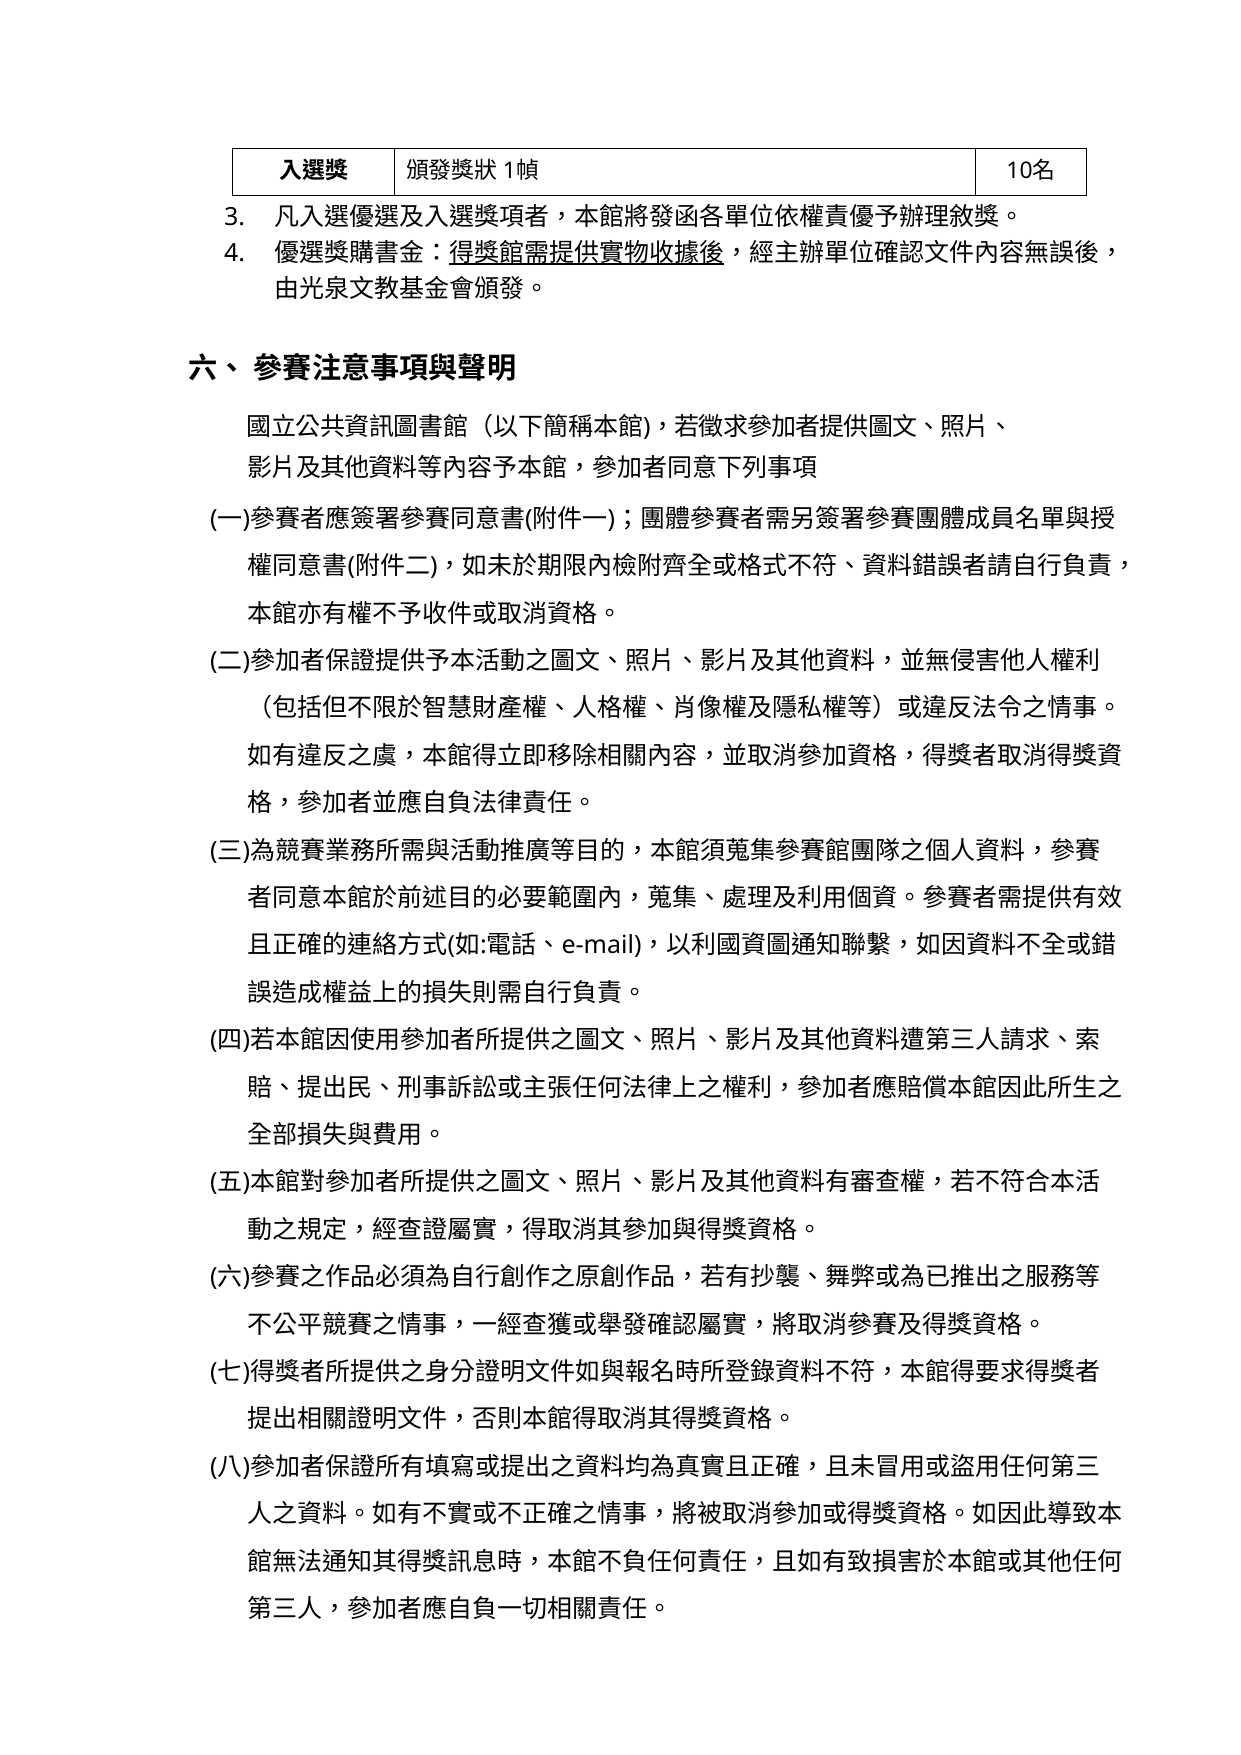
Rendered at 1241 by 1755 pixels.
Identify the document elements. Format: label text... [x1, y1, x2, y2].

table_cell 入選獎 [233, 149, 394, 195]
table_cell 10名 [976, 149, 1086, 195]
text 國立公共資訊圖書館（以下簡稱本館)，若徵求參加者提供圖文、照片、影片及其他資料等內容予本館，參加者同意下列事項 [246, 406, 1036, 484]
text (五)本館對參加者所提供之圖文、照片、影片及其他資料有審查權，若不符合本活動之規定，經查證屬實，得取消其參加與得獎資格。 [210, 1153, 1122, 1248]
text (四)若本館因使用參加者所提供之圖文、照片、影片及其他資料遭第三人請求、索賠、提出民、刑事訴訟或主張任何法律上之權利，參加者應賠償本館因此所生之全部損失與費用。 [210, 1011, 1122, 1153]
text (八)參加者保證所有填寫或提出之資料均為真實且正確，且未冒用或盜用任何第三人之資料。如有不實或不正確之情事，將被取消參加或得獎資格。如因此導致本館無法通知其得獎訊息時，本館不負任何責任，且如有致損害於本館或其他任何第三人，參加者應自負一切相關責任。 [210, 1437, 1122, 1627]
text (七)得獎者所提供之身分證明文件如與報名時所登錄資料不符，本館得要求得獎者提出相關證明文件，否則本館得取消其得獎資格。 [210, 1342, 1122, 1437]
text (六)參賽之作品必須為自行創作之原創作品，若有抄襲、舞弊或為已推出之服務等不公平競賽之情事，一經查獲或舉發確認屬實，將取消參賽及得獎資格。 [210, 1248, 1122, 1342]
list 優選獎購書金：得獎館需提供實物收據後，經主辦單位確認文件內容無誤後，由光泉文教基金會頒發。 [224, 232, 1122, 305]
text (二)參加者保證提供予本活動之圖文、照片、影片及其他資料，並無侵害他人權利（包括但不限於智慧財產權、人格權、肖像權及隱私權等）或違反法令之情事。如有違反之虞，本館得立即移除相關內容，並取消參加資格，得獎者取消得獎資格，參加者並應自負法律責任。 [210, 632, 1122, 821]
list 凡入選優選及入選獎項者，本館將發函各單位依權責優予辦理敘獎。 [224, 196, 1122, 232]
text (一)參賽者應簽署參賽同意書(附件一)；團體參賽者需另簽署參賽團體成員名單與授權同意書(附件二)，如未於期限內檢附齊全或格式不符、資料錯誤者請自行負責，本館亦有權不予收件或取消資格。 [210, 489, 1122, 632]
text (三)為競賽業務所需與活動推廣等目的，本館須蒐集參賽館團隊之個人資料，參賽者同意本館於前述目的必要範圍內，蒐集、處理及利用個資。參賽者需提供有效且正確的連絡方式(如:電話、e-mail)，以利國資圖通知聯繫，如因資料不全或錯誤造成權益上的損失則需自行負責。 [210, 821, 1122, 1011]
subtitle 六、 參賽注意事項與聲明 [188, 338, 1122, 389]
table_cell 頒發獎狀 1幀 [395, 149, 975, 195]
